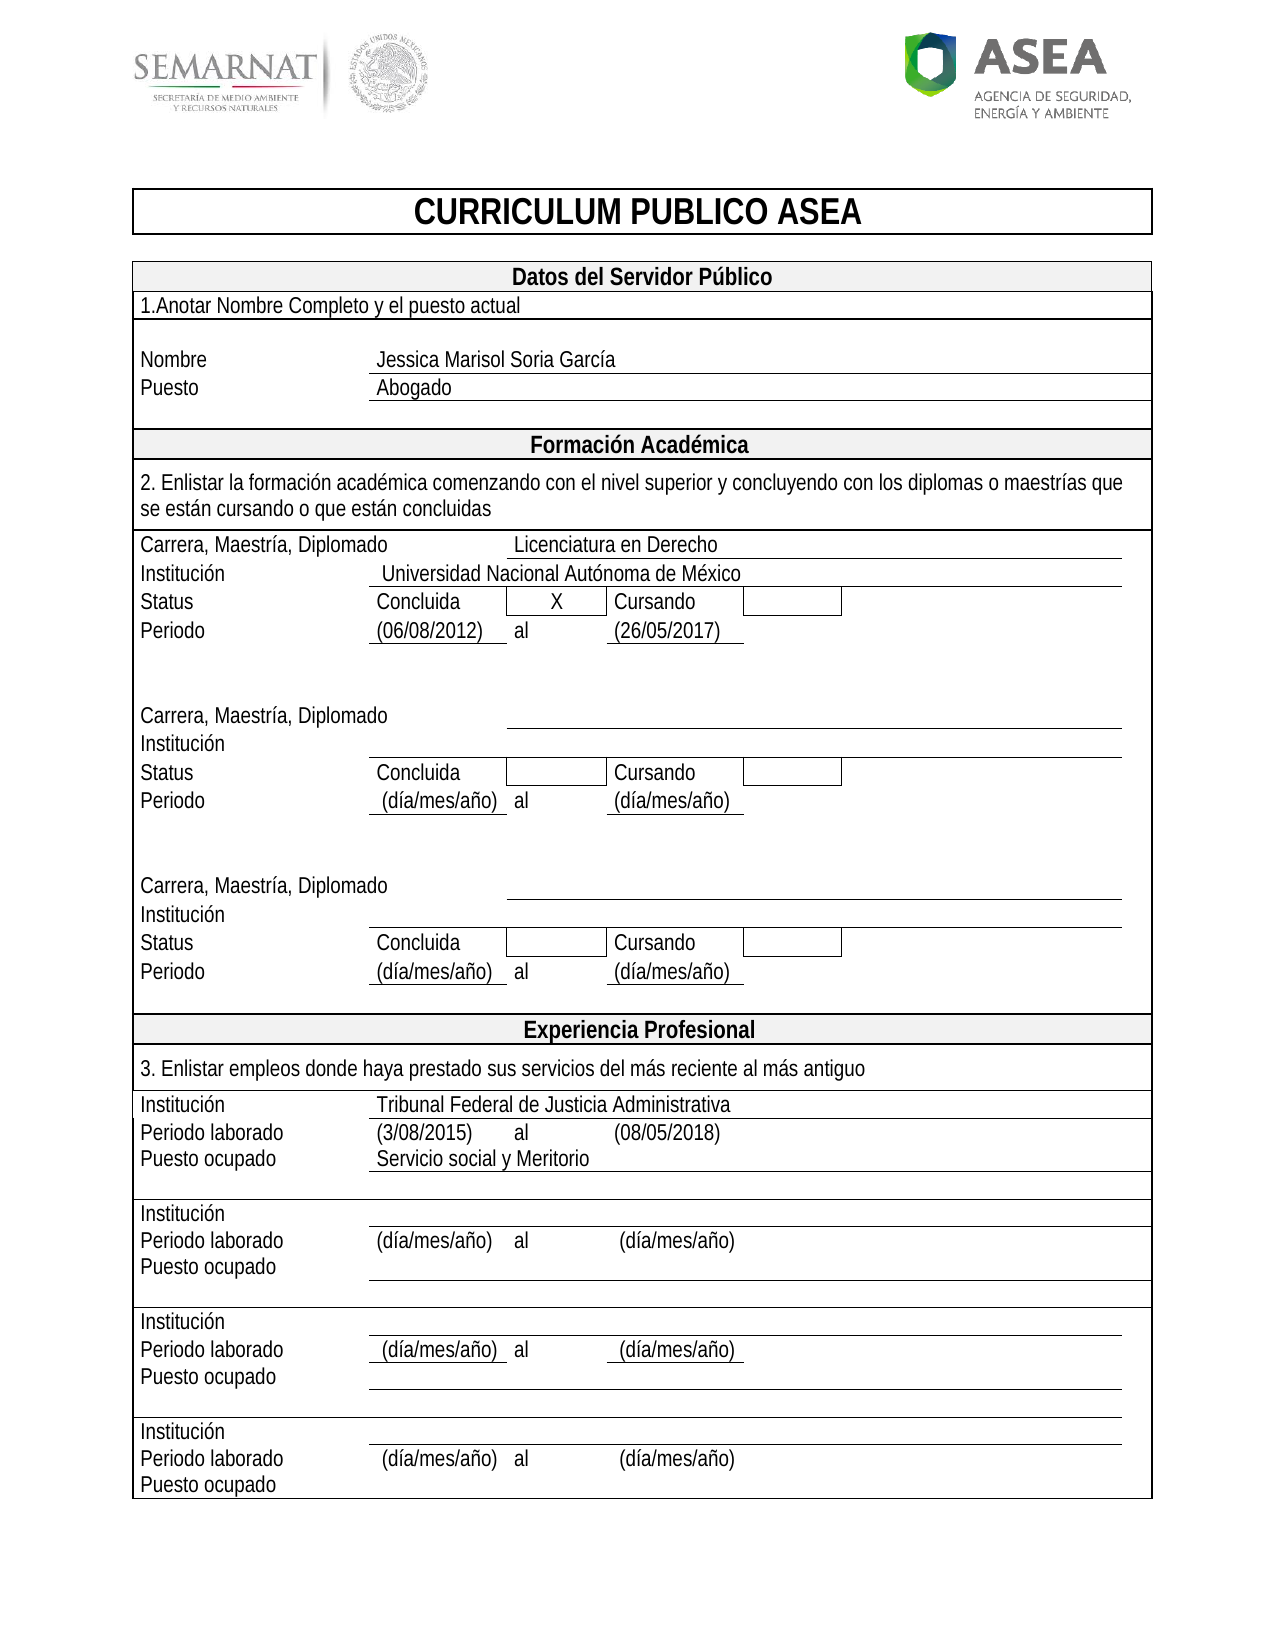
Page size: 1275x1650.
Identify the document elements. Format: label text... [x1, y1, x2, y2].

table_cell X [507, 587, 606, 614]
table_cell Carrera, Maestría, Diplomado [134, 870, 507, 899]
table_cell (día/mes/año) [607, 956, 744, 984]
table_cell Puesto ocupado [134, 1145, 369, 1171]
table_cell [369, 815, 507, 842]
table_cell [744, 1390, 842, 1417]
table_header [507, 59, 607, 115]
table_cell [744, 587, 841, 614]
table_cell al [507, 1336, 607, 1362]
table_cell [744, 671, 842, 700]
table_cell Servicio social y Meritorio [369, 1145, 1122, 1171]
table_cell [507, 758, 606, 785]
table_cell [842, 928, 1122, 956]
table_cell [1122, 1172, 1151, 1198]
table_cell [744, 1281, 842, 1307]
table_header [744, 59, 842, 115]
table_header [751, 87, 810, 115]
table_cell [369, 115, 507, 139]
table_cell [842, 401, 1122, 428]
table_cell [744, 1445, 842, 1471]
table_cell [1122, 163, 1152, 187]
table_cell Concluida [369, 587, 506, 614]
table_cell [1122, 1335, 1151, 1362]
table_cell [1122, 1227, 1151, 1253]
table_header [428, 59, 507, 115]
table_cell [1122, 1200, 1151, 1226]
table_header [842, 59, 1122, 115]
table_cell [507, 928, 606, 956]
table_cell [1122, 531, 1151, 1013]
table_cell Institución [134, 899, 369, 927]
table_cell [507, 671, 607, 700]
table_cell [744, 786, 842, 813]
table_cell Institución [133, 1091, 369, 1117]
table_cell (día/mes/año) [607, 785, 744, 813]
table_cell Institución [134, 1418, 369, 1444]
table_cell [507, 700, 1122, 728]
table_cell (día/mes/año) [607, 1336, 744, 1362]
table_cell [744, 139, 842, 163]
table_cell [1122, 139, 1152, 163]
table_cell [369, 1308, 1122, 1334]
table_cell [369, 1200, 1122, 1226]
table_cell [607, 815, 744, 842]
table_cell [369, 1390, 507, 1417]
table_cell [842, 1336, 1122, 1362]
table_cell [369, 899, 1122, 927]
table_cell (día/mes/año) [607, 1445, 744, 1471]
table_cell (día/mes/año) [369, 1227, 507, 1253]
table_cell [369, 985, 507, 1013]
table_cell [842, 115, 1122, 139]
table_header [918, 59, 943, 80]
table_cell [369, 235, 507, 261]
table_header [607, 59, 744, 115]
table_cell Abogado [369, 374, 842, 400]
table_cell Universidad Nacional Autónoma de México [369, 558, 1122, 586]
table_cell Licenciatura en Derecho [507, 531, 1122, 558]
table_cell [607, 235, 744, 261]
table_cell [1122, 1417, 1151, 1444]
table_cell (26/05/2017) [607, 615, 744, 643]
table_cell 3. Enlistar empleos donde haya prestado sus servicios del más reciente al más antiguo [134, 1045, 1151, 1090]
table_cell [744, 984, 842, 1013]
table_cell [369, 1418, 1122, 1444]
table_cell [744, 401, 842, 428]
table_cell [842, 785, 1122, 813]
table_cell [1122, 401, 1151, 428]
table_cell Periodo laborado [134, 1444, 369, 1471]
table_cell [607, 985, 744, 1013]
table_cell [744, 1336, 842, 1362]
table_cell [369, 1253, 1122, 1280]
table_cell [1122, 115, 1152, 139]
table_cell [1122, 235, 1152, 261]
table_cell (día/mes/año) [369, 956, 507, 984]
table_cell [134, 320, 369, 346]
table_cell [507, 870, 1122, 899]
table_cell [842, 235, 1122, 261]
table_cell [134, 842, 369, 870]
table_cell Periodo [134, 956, 369, 984]
table_cell [1122, 1389, 1151, 1417]
table_cell [369, 728, 1122, 757]
table_cell [134, 1389, 369, 1417]
table_cell [842, 139, 1122, 163]
table_cell [842, 758, 1122, 785]
table_cell [744, 235, 842, 261]
table_cell [1122, 1145, 1151, 1171]
table_cell al [507, 1445, 607, 1471]
table_cell [607, 1390, 744, 1417]
table_header [1122, 59, 1152, 115]
table_cell [744, 616, 842, 643]
table_cell [369, 1281, 507, 1307]
table_cell [133, 127, 369, 139]
table_cell Institución [134, 558, 369, 586]
table_cell [842, 984, 1122, 1013]
table_cell [744, 814, 842, 842]
table_cell [1122, 1362, 1151, 1389]
table_cell [744, 758, 841, 785]
table_cell [842, 163, 1122, 187]
table_cell Periodo [134, 785, 369, 813]
table_cell [369, 401, 507, 428]
table_cell [744, 957, 842, 984]
table_cell [744, 163, 842, 187]
table_cell [842, 1227, 1122, 1253]
table_cell [507, 1172, 607, 1198]
table_cell [133, 139, 369, 163]
table_cell [607, 671, 744, 700]
table_cell [842, 814, 1122, 842]
table_cell al [507, 957, 607, 984]
table_cell (día/mes/año) [369, 785, 507, 813]
table_cell [842, 374, 1122, 400]
table_cell [507, 1281, 607, 1307]
table_cell [842, 1119, 1122, 1145]
table_cell Concluida [369, 928, 506, 956]
table_cell [507, 401, 607, 428]
table_cell [507, 643, 607, 671]
table_cell Institución [134, 1200, 369, 1226]
table_cell [842, 1281, 1122, 1307]
table_cell Periodo laborado [134, 1226, 369, 1253]
table_cell [134, 1280, 369, 1307]
table_cell Puesto ocupado [134, 1471, 369, 1498]
table_cell [1122, 320, 1151, 346]
table_cell Tribunal Federal de Justicia Administrativa [369, 1091, 1122, 1117]
table_cell [607, 842, 744, 870]
table_cell Status [134, 757, 369, 785]
table_cell (3/08/2015) [369, 1119, 507, 1145]
table_cell [134, 400, 369, 428]
table_cell Carrera, Maestría, Diplomado [134, 700, 507, 728]
table_cell Periodo [134, 615, 369, 643]
table_cell 2. Enlistar la formación académica comenzando con el nivel superior y concluyendo con los diplomas o maestrías que se están cursando o que están concluidas [134, 460, 1151, 529]
table_cell Puesto [134, 373, 369, 400]
table_cell [134, 1171, 369, 1198]
table_cell [507, 1390, 607, 1417]
table_cell Puesto ocupado [134, 1253, 369, 1280]
table_cell [1122, 1308, 1151, 1334]
table_cell al [507, 616, 607, 643]
table_cell [1122, 374, 1151, 400]
table_cell [842, 956, 1122, 984]
table_cell [507, 139, 607, 163]
table_cell [842, 842, 1122, 870]
table_cell [1122, 1281, 1151, 1307]
table_cell Datos del Servidor Público [133, 262, 1151, 291]
table_cell [369, 1362, 1122, 1389]
table_cell [507, 814, 607, 842]
table_cell [607, 163, 744, 187]
table_cell (día/mes/año) [369, 1445, 507, 1471]
table_cell [607, 139, 744, 163]
table_cell Puesto ocupado [134, 1362, 369, 1389]
table_cell Nombre [134, 346, 369, 373]
table_cell Status [134, 927, 369, 956]
table_cell Jessica Marisol Soria García [369, 346, 1151, 373]
table_cell [133, 163, 369, 187]
table_cell [134, 984, 369, 1013]
table_cell [607, 115, 744, 139]
table_cell Status [134, 586, 369, 614]
table_cell [369, 671, 507, 700]
table_cell [369, 644, 507, 671]
table_cell [507, 163, 607, 187]
table_cell Concluida [369, 758, 506, 785]
table_cell [607, 1172, 744, 1198]
table_cell [842, 1172, 1122, 1198]
table_cell [744, 842, 842, 870]
table_cell (08/05/2018) [607, 1119, 744, 1145]
table_cell [1122, 1091, 1151, 1117]
table_cell Carrera, Maestría, Diplomado [134, 531, 507, 558]
table_cell [842, 643, 1122, 671]
table_cell 1.Anotar Nombre Completo y el puesto actual [134, 292, 1151, 318]
table_cell (06/08/2012) [369, 615, 507, 643]
table_cell [744, 1172, 842, 1198]
table_cell [1122, 1119, 1151, 1145]
table_cell [842, 615, 1122, 643]
table_cell [134, 671, 369, 700]
table_cell [607, 644, 744, 671]
table_cell al [507, 1119, 607, 1145]
table_cell al [507, 786, 607, 813]
table_cell [369, 320, 507, 346]
table_cell [369, 1471, 1122, 1498]
table_cell Experiencia Profesional [134, 1015, 1151, 1043]
table_cell [507, 984, 607, 1013]
table_cell [744, 115, 842, 139]
table_cell CURRICULUM PUBLICO ASEA [134, 190, 1151, 232]
table_cell al [507, 1227, 607, 1253]
table_cell Cursando [607, 758, 743, 785]
table_cell [744, 320, 842, 346]
table_cell [134, 643, 369, 671]
table_cell [369, 139, 507, 163]
table_cell [134, 814, 369, 842]
table_cell [369, 1172, 507, 1198]
table_cell [842, 587, 1122, 614]
table_cell [842, 1445, 1122, 1471]
table_cell Periodo laborado [134, 1335, 369, 1362]
table_cell [507, 842, 607, 870]
table_cell [842, 320, 1122, 346]
table_cell (día/mes/año) [369, 1336, 507, 1362]
table_cell [607, 1281, 744, 1307]
table_cell (día/mes/año) [607, 1227, 744, 1253]
table_cell Institución [134, 728, 369, 757]
table_cell [133, 235, 369, 261]
table_cell [607, 320, 744, 346]
table_cell Periodo laborado [134, 1118, 369, 1145]
table_cell [607, 401, 744, 428]
table_cell [369, 842, 507, 870]
table_cell Cursando [607, 928, 743, 956]
table_cell Institución [134, 1308, 369, 1334]
table_cell [842, 1390, 1122, 1417]
table_cell [842, 671, 1122, 700]
table_cell Formación Académica [134, 430, 1151, 458]
table_cell [507, 320, 607, 346]
table_cell [744, 643, 842, 671]
table_cell [369, 163, 507, 187]
table_cell [507, 115, 607, 139]
table_cell [744, 928, 841, 956]
table_cell [507, 235, 607, 261]
table_cell [1122, 1471, 1151, 1498]
table_cell [1122, 1444, 1151, 1471]
table_cell [744, 1227, 842, 1253]
table_cell [1122, 1253, 1151, 1280]
table_cell [744, 1119, 842, 1145]
table_cell Cursando [607, 587, 743, 614]
